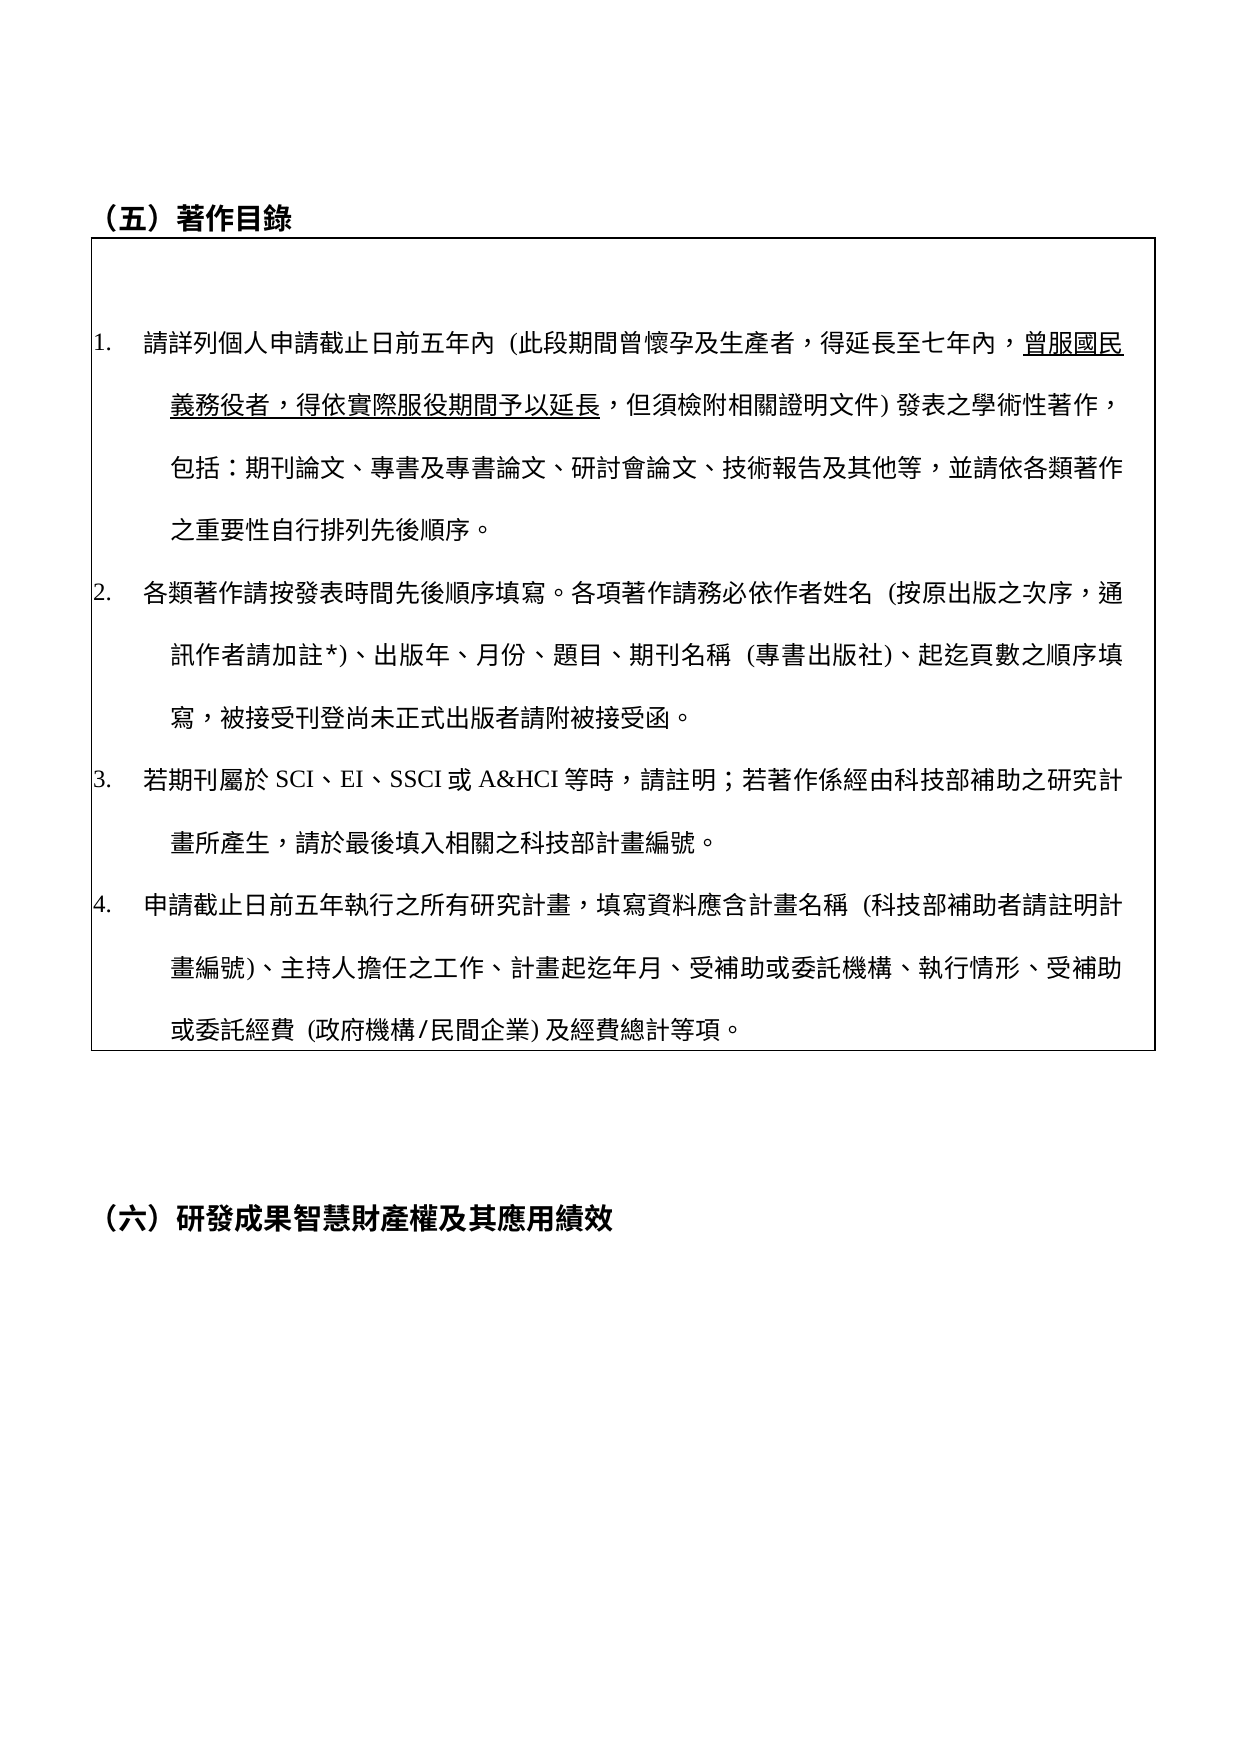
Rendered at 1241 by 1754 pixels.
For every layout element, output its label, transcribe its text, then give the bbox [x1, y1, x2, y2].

table_header 請詳列個人申請截止日前五年內 (此段期間曾懷孕及生產者，得延長至七年內，曾服國民義務役者，得依實際服役期間予以延長，但須檢附相關證明文件) 發表之學術性著作，包括：期刊論文、專書及專書論文、研討會論文、技術報告及其他等，並請依各類著作之重要性自行排列先後順序。 各類著作請按發表時間先後順序填寫。各項著作請務必依作者姓名 (按原出版之次序，通訊作者請加註*)、出版年、月份、題目、期刊名稱 (專書出版社)、起迄頁數之順序填寫，被接受刊登尚未正式出版者請附被接受函。 若期刊屬於SCI、EI、SSCI或A&HCI等時，請註明；若著作係經由科技部補助之研究計畫所產生，請於最後填入相關之科技部計畫編號。 申請截止日前五年執行之所有研究計畫，填寫資料應含計畫名稱 (科技部補助者請註明計畫編號)、主持人擔任之工作、計畫起迄年月、受補助或委託機構、執行情形、受補助或委託經費 (政府機構/民間企業) 及經費總計等項。 [92, 239, 1154, 1050]
text （六）研發成果智慧財產權及其應用績效 [89, 1175, 1152, 1237]
text （五）著作目錄 [89, 175, 1152, 237]
